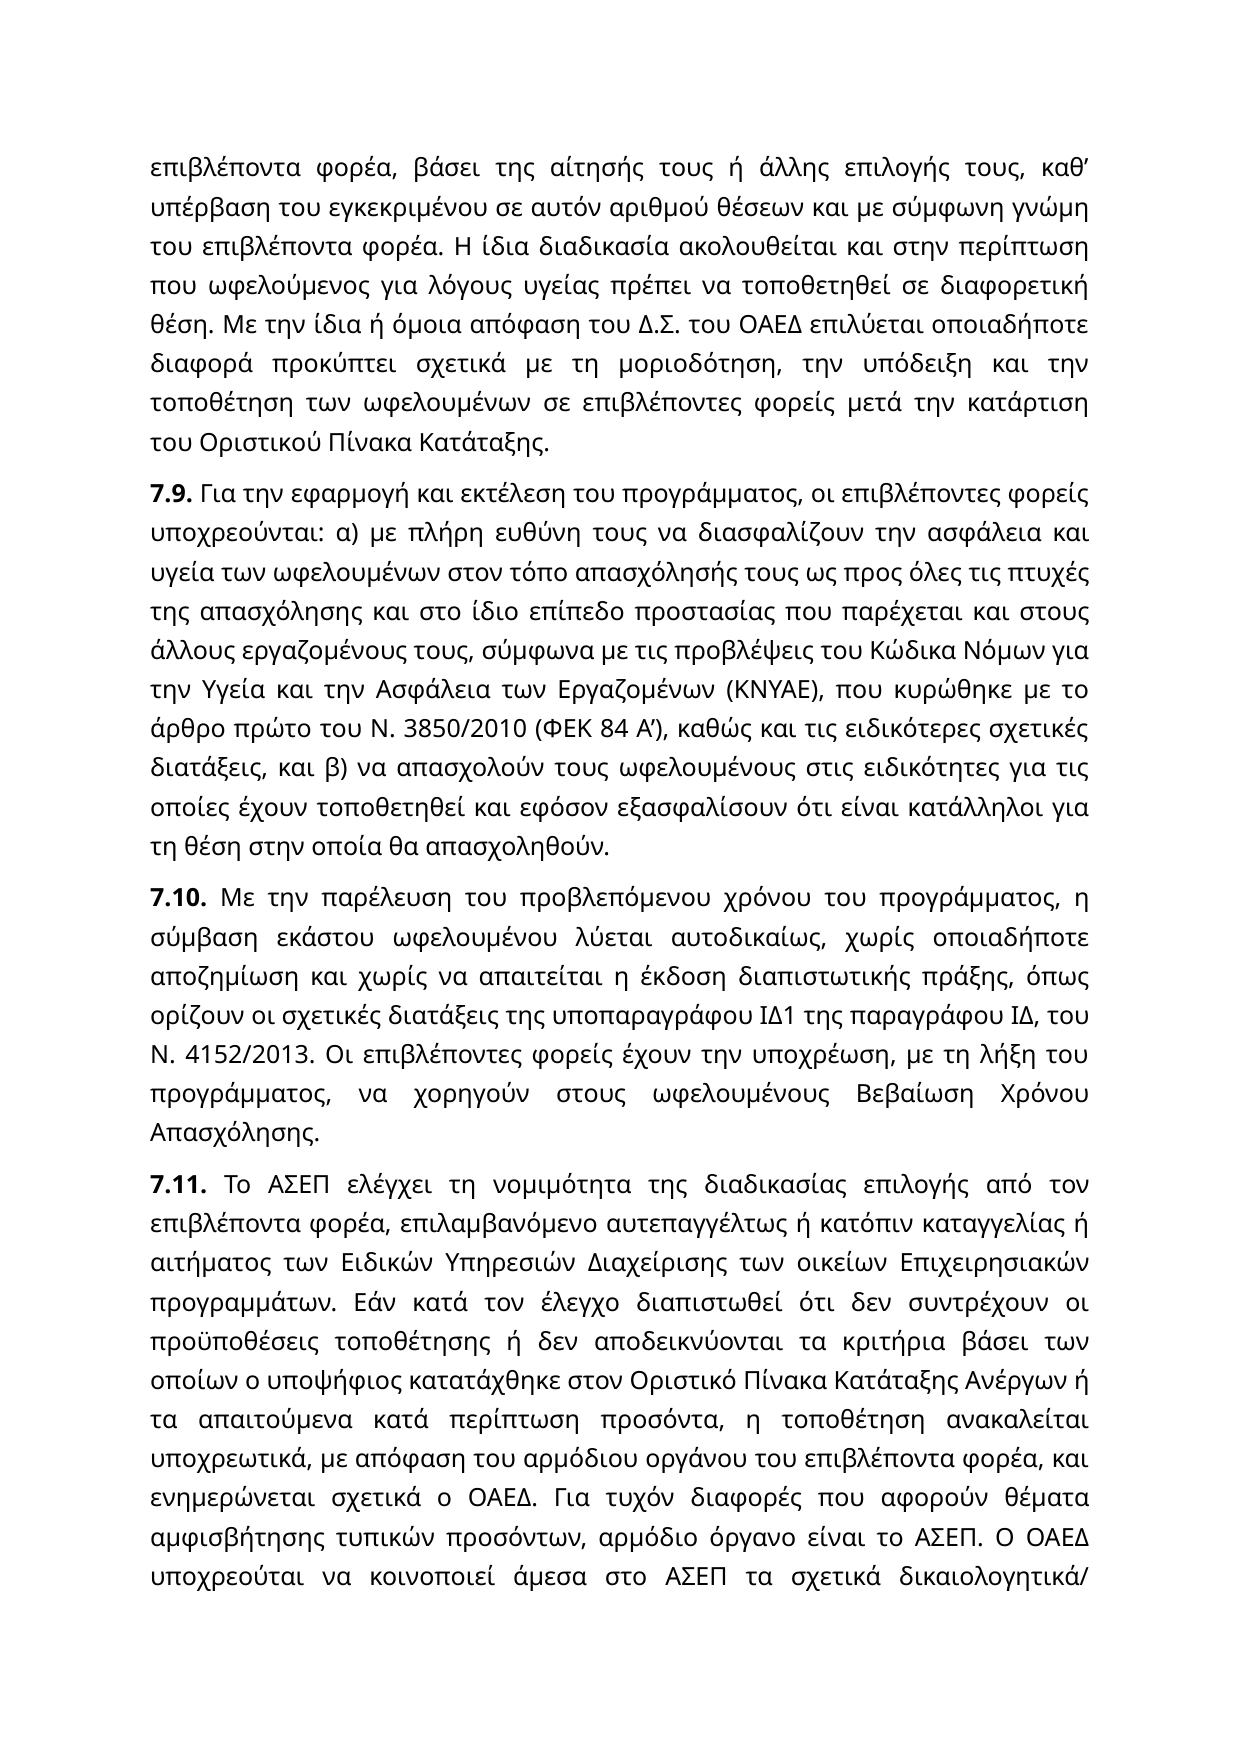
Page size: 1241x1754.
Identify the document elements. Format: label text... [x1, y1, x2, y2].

text 7.9. Για την εφαρμογή και εκτέλεση του προγράμματος, οι επιβλέποντες φορείς υποχρεούνται: α) με πλήρη ευθύνη τους να διασφαλίζουν την ασφάλεια και υγεία των ωφελουμένων στον τόπο απασχόλησής τους ως προς όλες τις πτυχές της απασχόλησης και στο ίδιο επίπεδο προστασίας που παρέχεται και στους άλλους εργαζομένους τους, σύμφωνα με τις προβλέψεις του Κώδικα Νόμων για την Υγεία και την Ασφάλεια των Εργαζομένων (ΚΝΥΑΕ), που κυρώθηκε με το άρθρο πρώτο του Ν. 3850/2010 (ΦΕΚ 84 Α’), καθώς και τις ειδικότερες σχετικές διατάξεις, και β) να απασχολούν τους ωφελουμένους στις ειδικότητες για τις οποίες έχουν τοποθετηθεί και εφόσον εξασφαλίσουν ότι είναι κατάλληλοι για τη θέση στην οποία θα απασχοληθούν. [150, 476, 1090, 862]
text 7.11. Το ΑΣΕΠ ελέγχει τη νομιμότητα της διαδικασίας επιλογής από τον επιβλέποντα φορέα, επιλαμβανόμενο αυτεπαγγέλτως ή κατόπιν καταγγελίας ή αιτήματος των Ειδικών Υπηρεσιών Διαχείρισης των οικείων Επιχειρησιακών προγραμμάτων. Εάν κατά τον έλεγχο διαπιστωθεί ότι δεν συντρέχουν οι προϋποθέσεις τοποθέτησης ή δεν αποδεικνύονται τα κριτήρια βάσει των οποίων ο υποψήφιος κατατάχθηκε στον Οριστικό Πίνακα Κατάταξης Ανέργων ή τα απαιτούμενα κατά περίπτωση προσόντα, η τοποθέτηση ανακαλείται υποχρεωτικά, με απόφαση του αρμόδιου οργάνου του επιβλέποντα φορέα, και ενημερώνεται σχετικά ο ΟΑΕΔ. Για τυχόν διαφορές που αφορούν θέματα αμφισβήτησης τυπικών προσόντων, αρμόδιο όργανο είναι το ΑΣΕΠ. Ο ΟΑΕΔ υποχρεούται να κοινοποιεί άμεσα στο ΑΣΕΠ τα σχετικά δικαιολογητικά/ [150, 1167, 1090, 1592]
text 7.10. Με την παρέλευση του προβλεπόμενου χρόνου του προγράμματος, η σύμβαση εκάστου ωφελουμένου λύεται αυτοδικαίως, χωρίς οποιαδήποτε αποζημίωση και χωρίς να απαιτείται η έκδοση διαπιστωτικής πράξης, όπως ορίζουν οι σχετικές διατάξεις της υποπαραγράφου ΙΔ1 της παραγράφου ΙΔ, του Ν. 4152/2013. Οι επιβλέποντες φορείς έχουν την υποχρέωση, με τη λήξη του προγράμματος, να χορηγούν στους ωφελουμένους Βεβαίωση Χρόνου Απασχόλησης. [150, 880, 1090, 1149]
text επιβλέποντα φορέα, βάσει της αίτησής τους ή άλλης επιλογής τους, καθ’ υπέρβαση του εγκεκριμένου σε αυτόν αριθμού θέσεων και με σύμφωνη γνώμη του επιβλέποντα φορέα. Η ίδια διαδικασία ακολουθείται και στην περίπτωση που ωφελούμενος για λόγους υγείας πρέπει να τοποθετηθεί σε διαφορετική θέση. Με την ίδια ή όμοια απόφαση του Δ.Σ. του ΟΑΕΔ επιλύεται οποιαδήποτε διαφορά προκύπτει σχετικά με τη μοριοδότηση, την υπόδειξη και την τοποθέτηση των ωφελουμένων σε επιβλέποντες φορείς μετά την κατάρτιση του Οριστικού Πίνακα Κατάταξης. [150, 150, 1090, 458]
